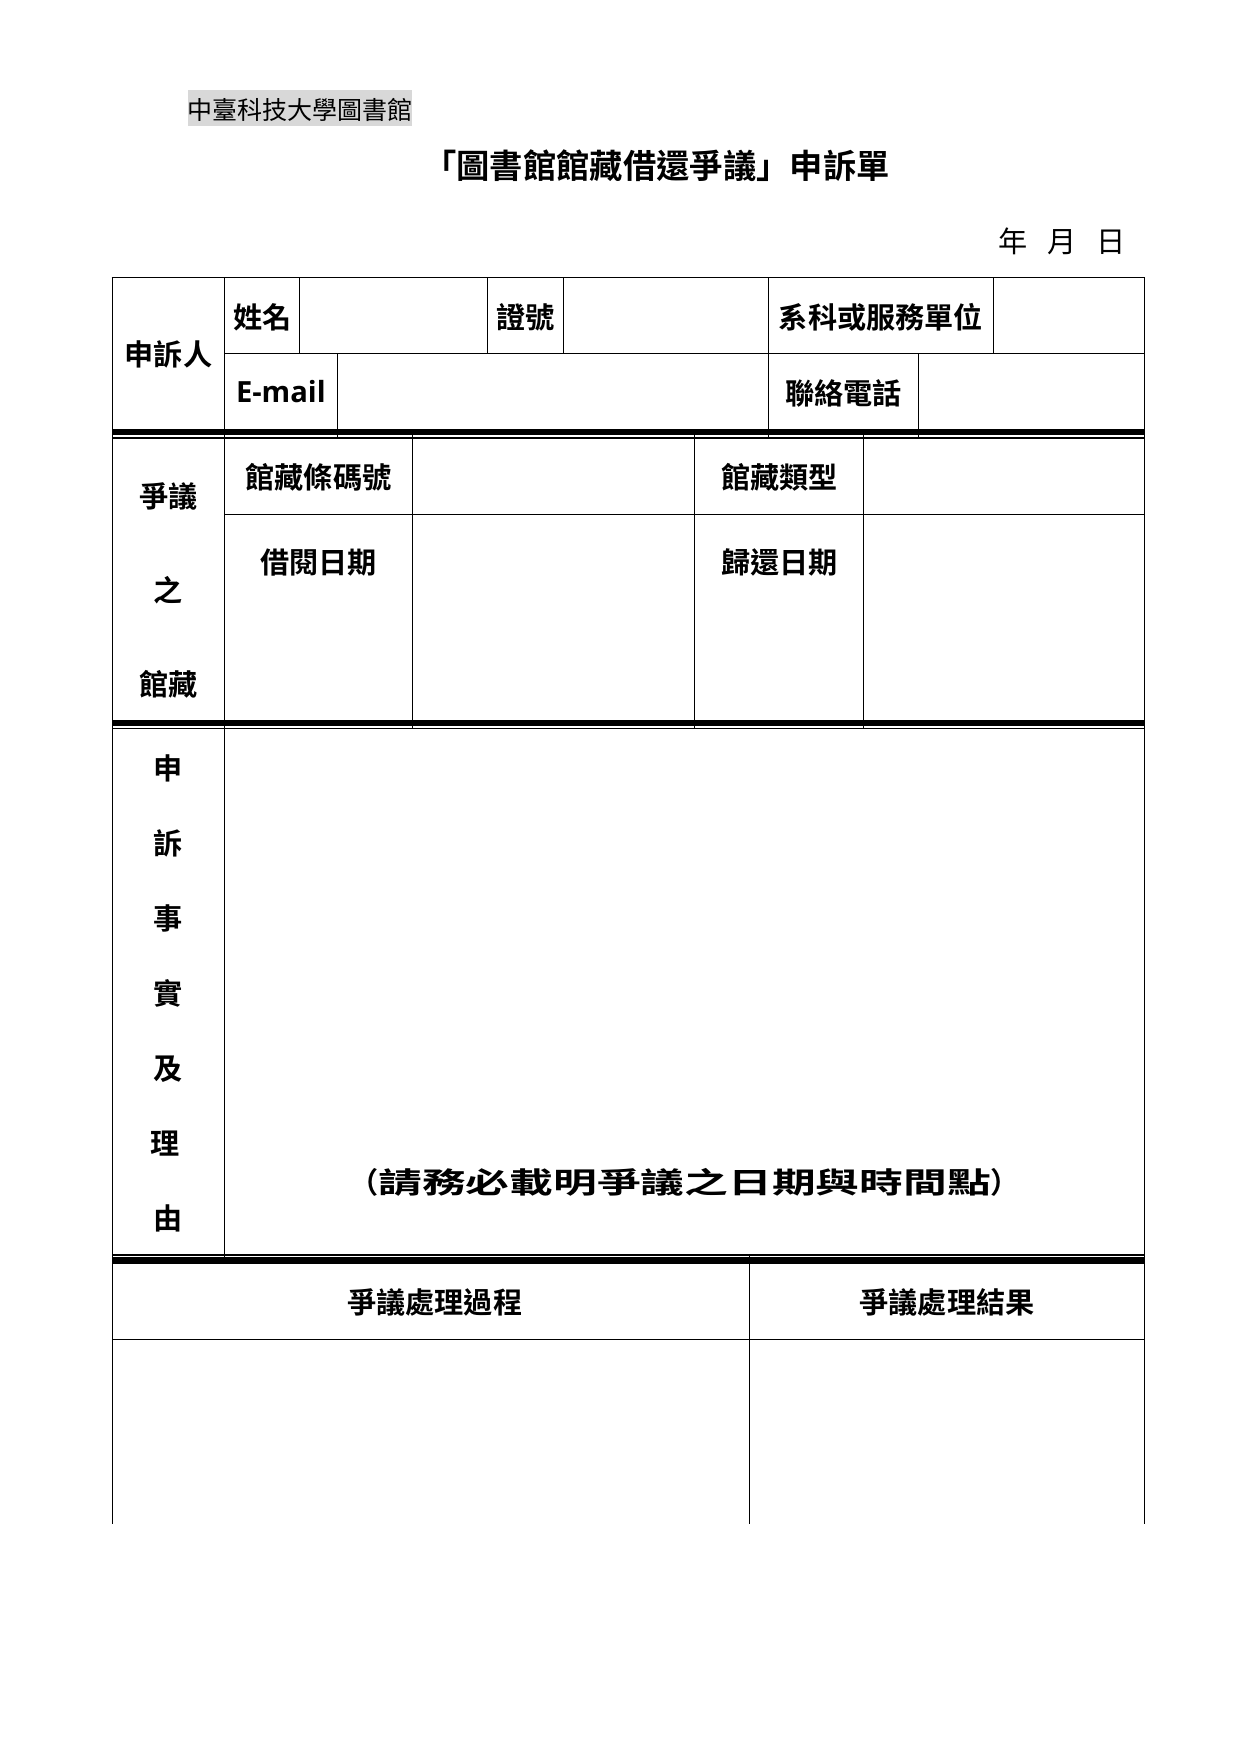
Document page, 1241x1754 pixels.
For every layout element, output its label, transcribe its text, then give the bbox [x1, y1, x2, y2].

table_cell [750, 1340, 1144, 1524]
table_cell 歸還日期 [695, 515, 863, 720]
text 年 月 日 [187, 202, 1125, 277]
table_cell 借閱日期 [225, 515, 412, 720]
table_header [564, 278, 768, 353]
table_cell [864, 515, 1144, 720]
table_cell [113, 1340, 749, 1524]
table_cell 館藏條碼號 [225, 439, 412, 513]
table_header [300, 278, 487, 353]
table_cell 爭議處理結果 [750, 1264, 1144, 1338]
table_header 系科或服務單位 [769, 278, 993, 353]
table_header 申訴人 [113, 278, 224, 429]
table_cell [919, 354, 1144, 429]
text 「圖書館館藏借還爭議」申訴單 [187, 127, 1125, 202]
table_cell 聯絡電話 [769, 354, 918, 429]
table_cell [864, 439, 1144, 513]
table_cell [413, 515, 694, 720]
text 中臺科技大學圖書館 [187, 89, 1125, 127]
table_cell [413, 439, 694, 513]
table_cell 爭議處理過程 [113, 1264, 749, 1338]
table_cell 申 訴 事 實 及 理 由 [113, 729, 224, 1254]
table_cell 館藏類型 [695, 439, 863, 513]
table_cell [338, 354, 768, 429]
table_cell E-mail [225, 354, 337, 429]
table_cell 爭議 之 館藏 [113, 439, 224, 720]
table_header [994, 278, 1144, 353]
table_cell （請務必載明爭議之日期與時間點） [225, 729, 1144, 1254]
table_header 證號 [488, 278, 563, 353]
table_header 姓名 [225, 278, 299, 353]
